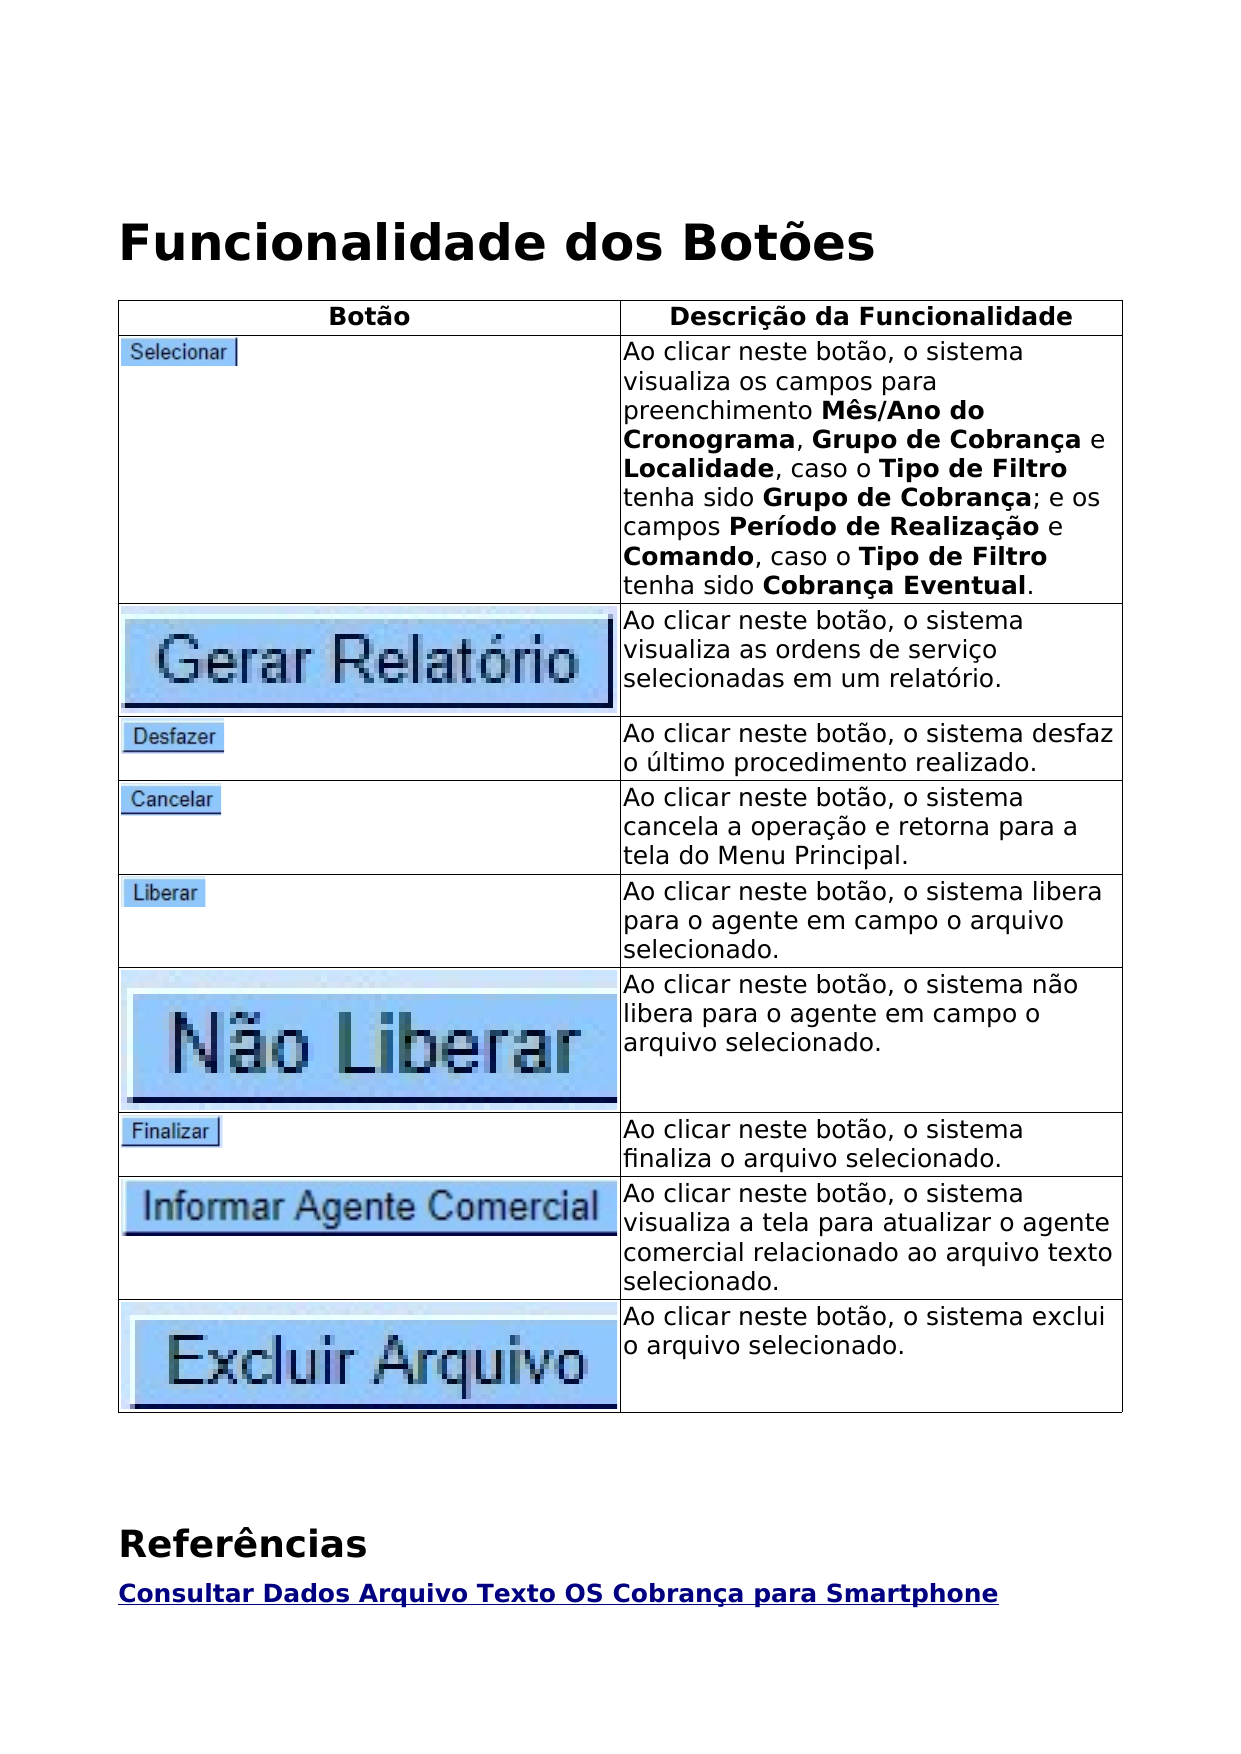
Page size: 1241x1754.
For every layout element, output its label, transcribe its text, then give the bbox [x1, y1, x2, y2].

picture [121, 718, 225, 754]
table_cell Ao clicar neste botão, o sistema libera para o agente em campo o arquivo selecionado. [621, 875, 1122, 967]
table_cell [119, 604, 620, 716]
subtitle Funcionalidade dos Botões [118, 214, 1122, 272]
table_header Botão [119, 301, 620, 334]
picture [121, 876, 206, 907]
picture [121, 1115, 223, 1148]
table_cell Ao clicar neste botão, o sistema visualiza a tela para atualizar o agente comercial relacionado ao arquivo texto selecionado. [621, 1177, 1122, 1299]
picture [121, 783, 222, 816]
table_cell [119, 717, 620, 780]
table_cell [119, 781, 620, 874]
table_cell Ao clicar neste botão, o sistema finaliza o arquivo selecionado. [621, 1113, 1122, 1176]
table_header Descrição da Funcionalidade [621, 301, 1122, 334]
picture [121, 970, 618, 1110]
table_cell [119, 1113, 620, 1176]
picture [121, 1179, 618, 1236]
table_cell [119, 336, 620, 603]
table_cell Ao clicar neste botão, o sistema exclui o arquivo selecionado. [621, 1300, 1122, 1412]
table_cell Ao clicar neste botão, o sistema visualiza os campos para preenchimento Mês/Ano do Cronograma, Grupo de Cobrança e Localidade, caso o Tipo de Filtro tenha sido Grupo de Cobrança; e os campos Período de Realização e Comando, caso o Tipo de Filtro tenha sido Cobrança Eventual. [621, 336, 1122, 603]
picture [121, 606, 618, 713]
table_cell Ao clicar neste botão, o sistema cancela a operação e retorna para a tela do Menu Principal. [621, 781, 1122, 874]
table_cell Ao clicar neste botão, o sistema não libera para o agente em campo o arquivo selecionado. [621, 968, 1122, 1112]
table_cell Ao clicar neste botão, o sistema desfaz o último procedimento realizado. [621, 717, 1122, 780]
subtitle Referências [118, 1523, 1122, 1566]
table_cell [119, 1177, 620, 1299]
table_cell Ao clicar neste botão, o sistema visualiza as ordens de serviço selecionadas em um relatório. [621, 604, 1122, 716]
table_cell [119, 875, 620, 967]
text Consultar Dados Arquivo Texto OS Cobrança para Smartphone [118, 1579, 1122, 1608]
table_cell [119, 1300, 620, 1412]
picture [121, 337, 239, 366]
picture [121, 1302, 618, 1409]
